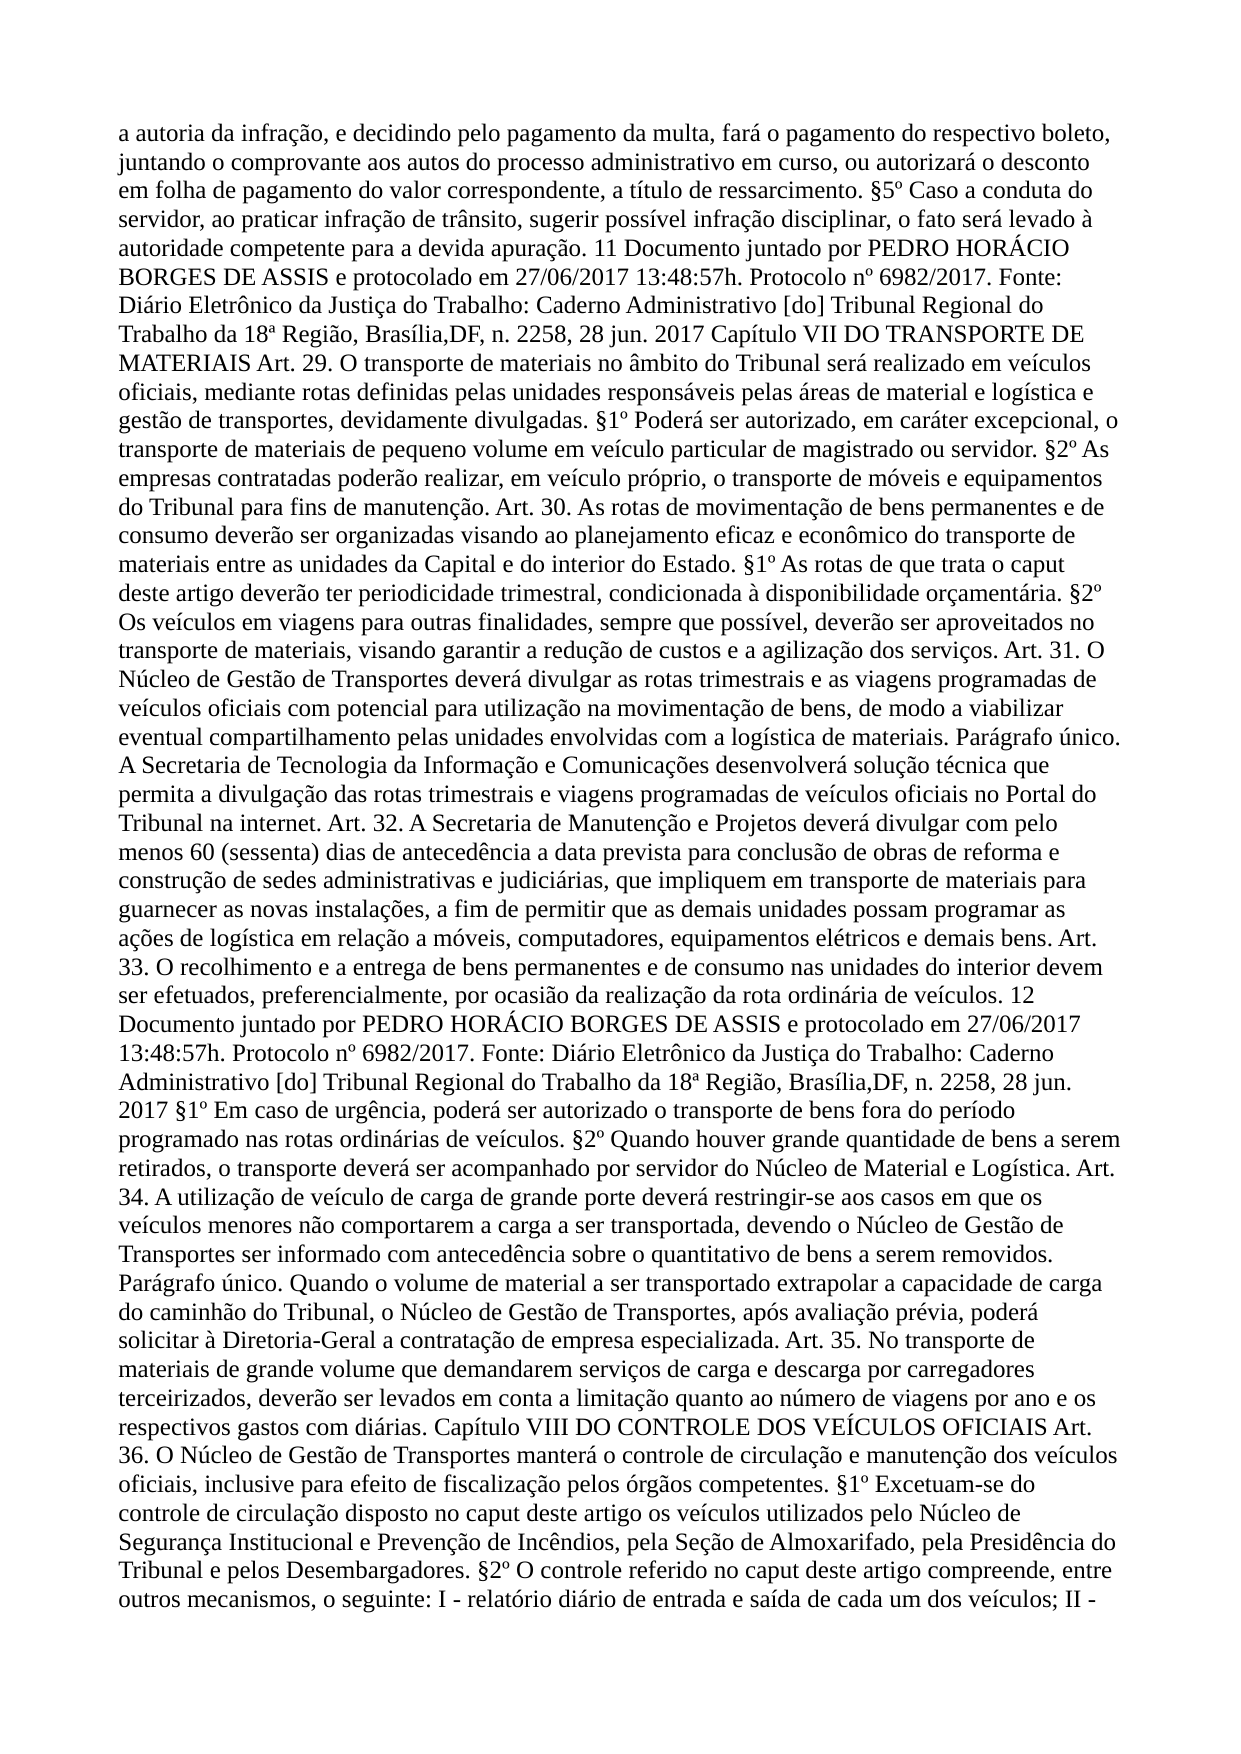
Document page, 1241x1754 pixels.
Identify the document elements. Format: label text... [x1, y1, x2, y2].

text a autoria da infração, e decidindo pelo pagamento da multa, fará o pagamento do respectivo boleto, juntando o comprovante aos autos do processo administrativo em curso, ou autorizará o desconto em folha de pagamento do valor correspondente, a título de ressarcimento. §5º Caso a conduta do servidor, ao praticar infração de trânsito, sugerir possível infração disciplinar, o fato será levado à autoridade competente para a devida apuração. 11 Documento juntado por PEDRO HORÁCIO BORGES DE ASSIS e protocolado em 27/06/2017 13:48:57h. Protocolo nº 6982/2017. Fonte: Diário Eletrônico da Justiça do Trabalho: Caderno Administrativo [do] Tribunal Regional do Trabalho da 18ª Região, Brasília,DF, n. 2258, 28 jun. 2017 Capítulo VII DO TRANSPORTE DE MATERIAIS Art. 29. O transporte de materiais no âmbito do Tribunal será realizado em veículos oficiais, mediante rotas definidas pelas unidades responsáveis pelas áreas de material e logística e gestão de transportes, devidamente divulgadas. §1º Poderá ser autorizado, em caráter excepcional, o transporte de materiais de pequeno volume em veículo particular de magistrado ou servidor. §2º As empresas contratadas poderão realizar, em veículo próprio, o transporte de móveis e equipamentos do Tribunal para fins de manutenção. Art. 30. As rotas de movimentação de bens permanentes e de consumo deverão ser organizadas visando ao planejamento eficaz e econômico do transporte de materiais entre as unidades da Capital e do interior do Estado. §1º As rotas de que trata o caput deste artigo deverão ter periodicidade trimestral, condicionada à disponibilidade orçamentária. §2º Os veículos em viagens para outras finalidades, sempre que possível, deverão ser aproveitados no transporte de materiais, visando garantir a redução de custos e a agilização dos serviços. Art. 31. O Núcleo de Gestão de Transportes deverá divulgar as rotas trimestrais e as viagens programadas de veículos oficiais com potencial para utilização na movimentação de bens, de modo a viabilizar eventual compartilhamento pelas unidades envolvidas com a logística de materiais. Parágrafo único. A Secretaria de Tecnologia da Informação e Comunicações desenvolverá solução técnica que permita a divulgação das rotas trimestrais e viagens programadas de veículos oficiais no Portal do Tribunal na internet. Art. 32. A Secretaria de Manutenção e Projetos deverá divulgar com pelo menos 60 (sessenta) dias de antecedência a data prevista para conclusão de obras de reforma e construção de sedes administrativas e judiciárias, que impliquem em transporte de materiais para guarnecer as novas instalações, a fim de permitir que as demais unidades possam programar as ações de logística em relação a móveis, computadores, equipamentos elétricos e demais bens. Art. 33. O recolhimento e a entrega de bens permanentes e de consumo nas unidades do interior devem ser efetuados, preferencialmente, por ocasião da realização da rota ordinária de veículos. 12 Documento juntado por PEDRO HORÁCIO BORGES DE ASSIS e protocolado em 27/06/2017 13:48:57h. Protocolo nº 6982/2017. Fonte: Diário Eletrônico da Justiça do Trabalho: Caderno Administrativo [do] Tribunal Regional do Trabalho da 18ª Região, Brasília,DF, n. 2258, 28 jun. 2017 §1º Em caso de urgência, poderá ser autorizado o transporte de bens fora do período programado nas rotas ordinárias de veículos. §2º Quando houver grande quantidade de bens a serem retirados, o transporte deverá ser acompanhado por servidor do Núcleo de Material e Logística. Art. 34. A utilização de veículo de carga de grande porte deverá restringir-se aos casos em que os veículos menores não comportarem a carga a ser transportada, devendo o Núcleo de Gestão de Transportes ser informado com antecedência sobre o quantitativo de bens a serem removidos. Parágrafo único. Quando o volume de material a ser transportado extrapolar a capacidade de carga do caminhão do Tribunal, o Núcleo de Gestão de Transportes, após avaliação prévia, poderá solicitar à Diretoria-Geral a contratação de empresa especializada. Art. 35. No transporte de materiais de grande volume que demandarem serviços de carga e descarga por carregadores terceirizados, deverão ser levados em conta a limitação quanto ao número de viagens por ano e os respectivos gastos com diárias. Capítulo VIII DO CONTROLE DOS VEÍCULOS OFICIAIS Art. 36. O Núcleo de Gestão de Transportes manterá o controle de circulação e manutenção dos veículos oficiais, inclusive para efeito de fiscalização pelos órgãos competentes. §1º Excetuam-se do controle de circulação disposto no caput deste artigo os veículos utilizados pelo Núcleo de Segurança Institucional e Prevenção de Incêndios, pela Seção de Almoxarifado, pela Presidência do Tribunal e pelos Desembargadores. §2º O controle referido no caput deste artigo compreende, entre outros mecanismos, o seguinte: I - relatório diário de entrada e saída de cada um dos veículos; II [118, 118, 1122, 1613]
